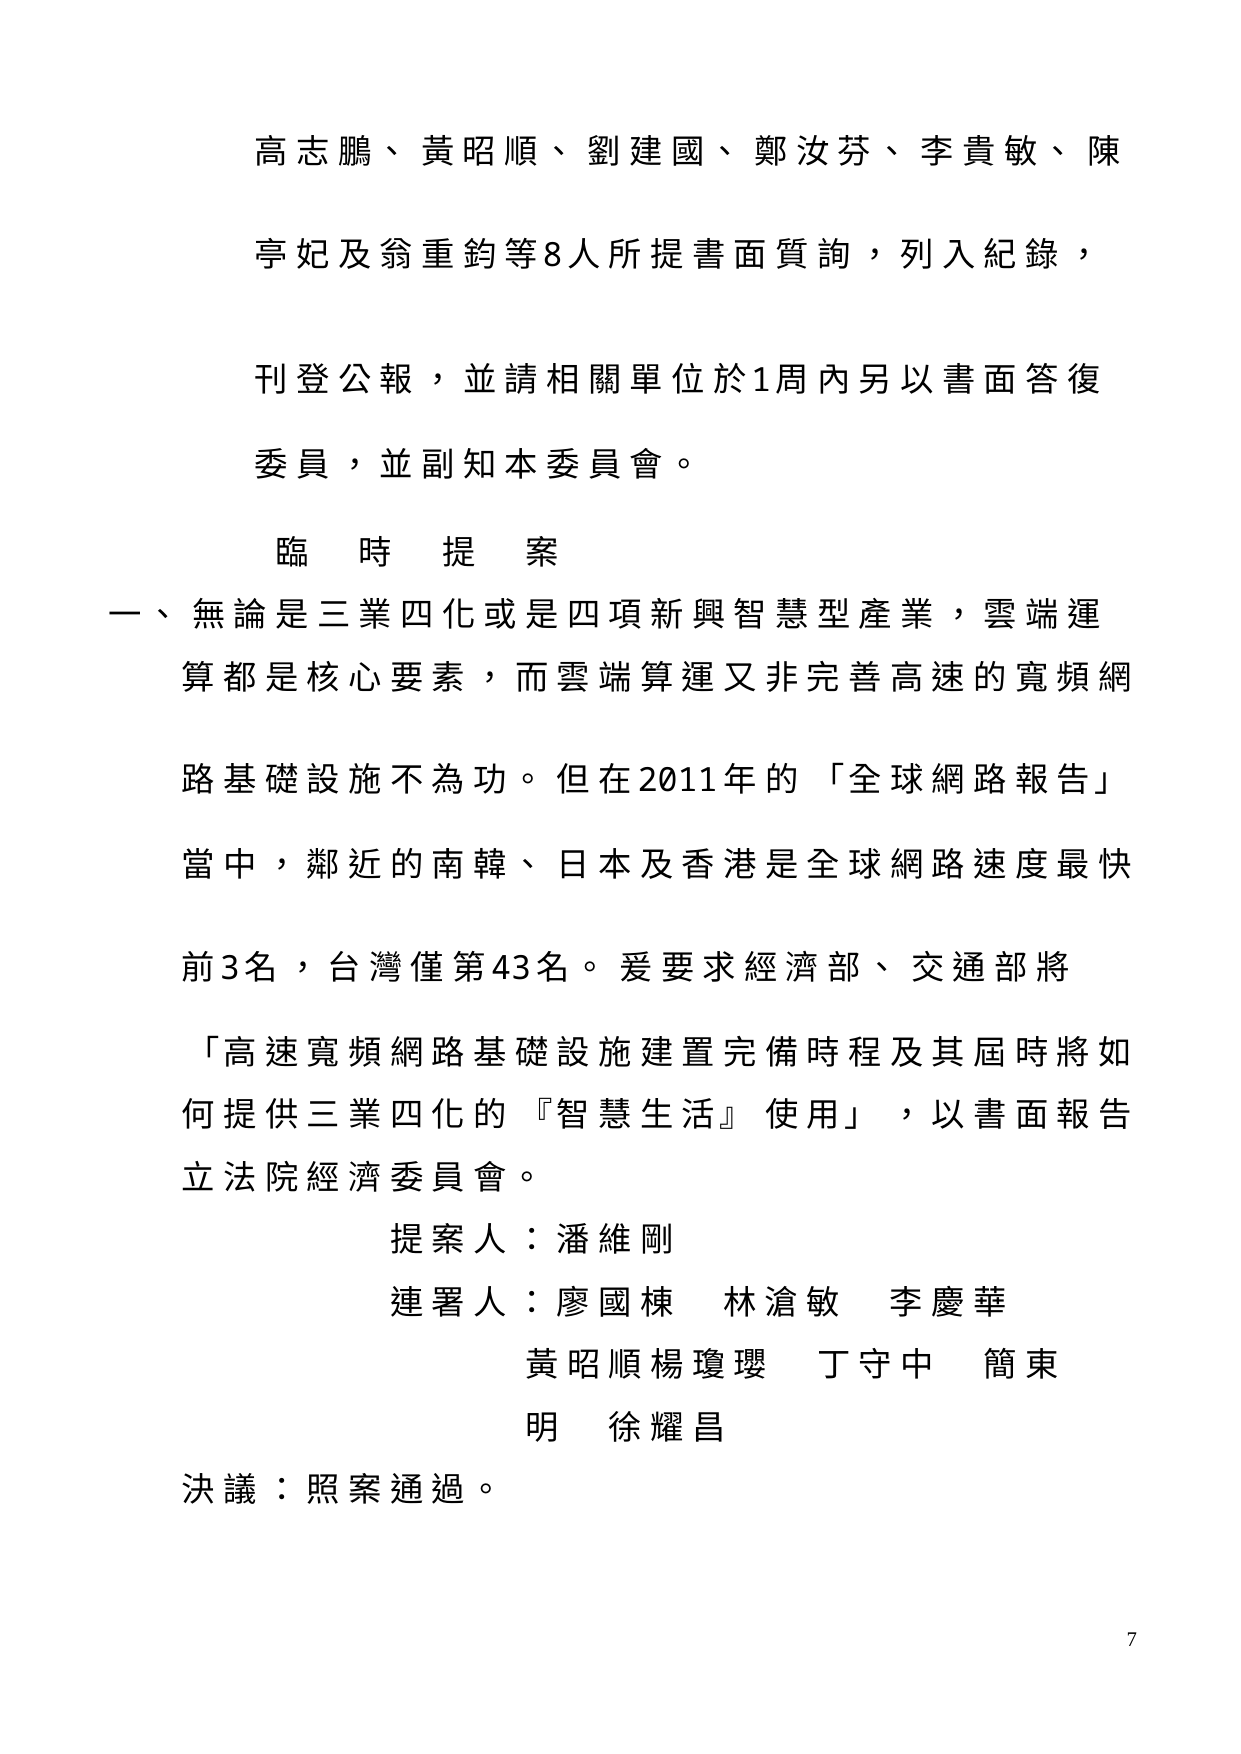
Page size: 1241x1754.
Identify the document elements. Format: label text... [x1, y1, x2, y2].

text 提案人：潘維剛 [381, 1196, 1066, 1258]
text 連署人：廖國棟 林滄敏 李慶華 黃昭順楊瓊瓔 丁守中 簡東明 徐耀昌 [381, 1258, 1066, 1446]
text 一、無論是三業四化或是四項新興智慧型產業，雲端運算都是核心要素，而雲端算運又非完善高速的寬頻網路基礎設施不為功。但在2011年的「全球網路報告」當中，鄰近的南韓、日本及香港是全球網路速度最快前3名，台灣僅第43名。爰要求經濟部、交通部將「高速寬頻網路基礎設施建置完備時程及其屆時將如何提供三業四化的『智慧生活』使用」，以書面報告立法院經濟委員會。 [104, 571, 1136, 1196]
text 決議：照案通過。 [104, 1446, 1136, 1508]
text 高志鵬、黃昭順、劉建國、鄭汝芬、李貴敏、陳亭妃及翁重鈞等8人所提書面質詢，列入紀錄，刊登公報，並請相關單位於1周內另以書面答復委員，並副知本委員會。 [139, 108, 1136, 483]
text 臨 時 提 案 [196, 508, 1136, 571]
